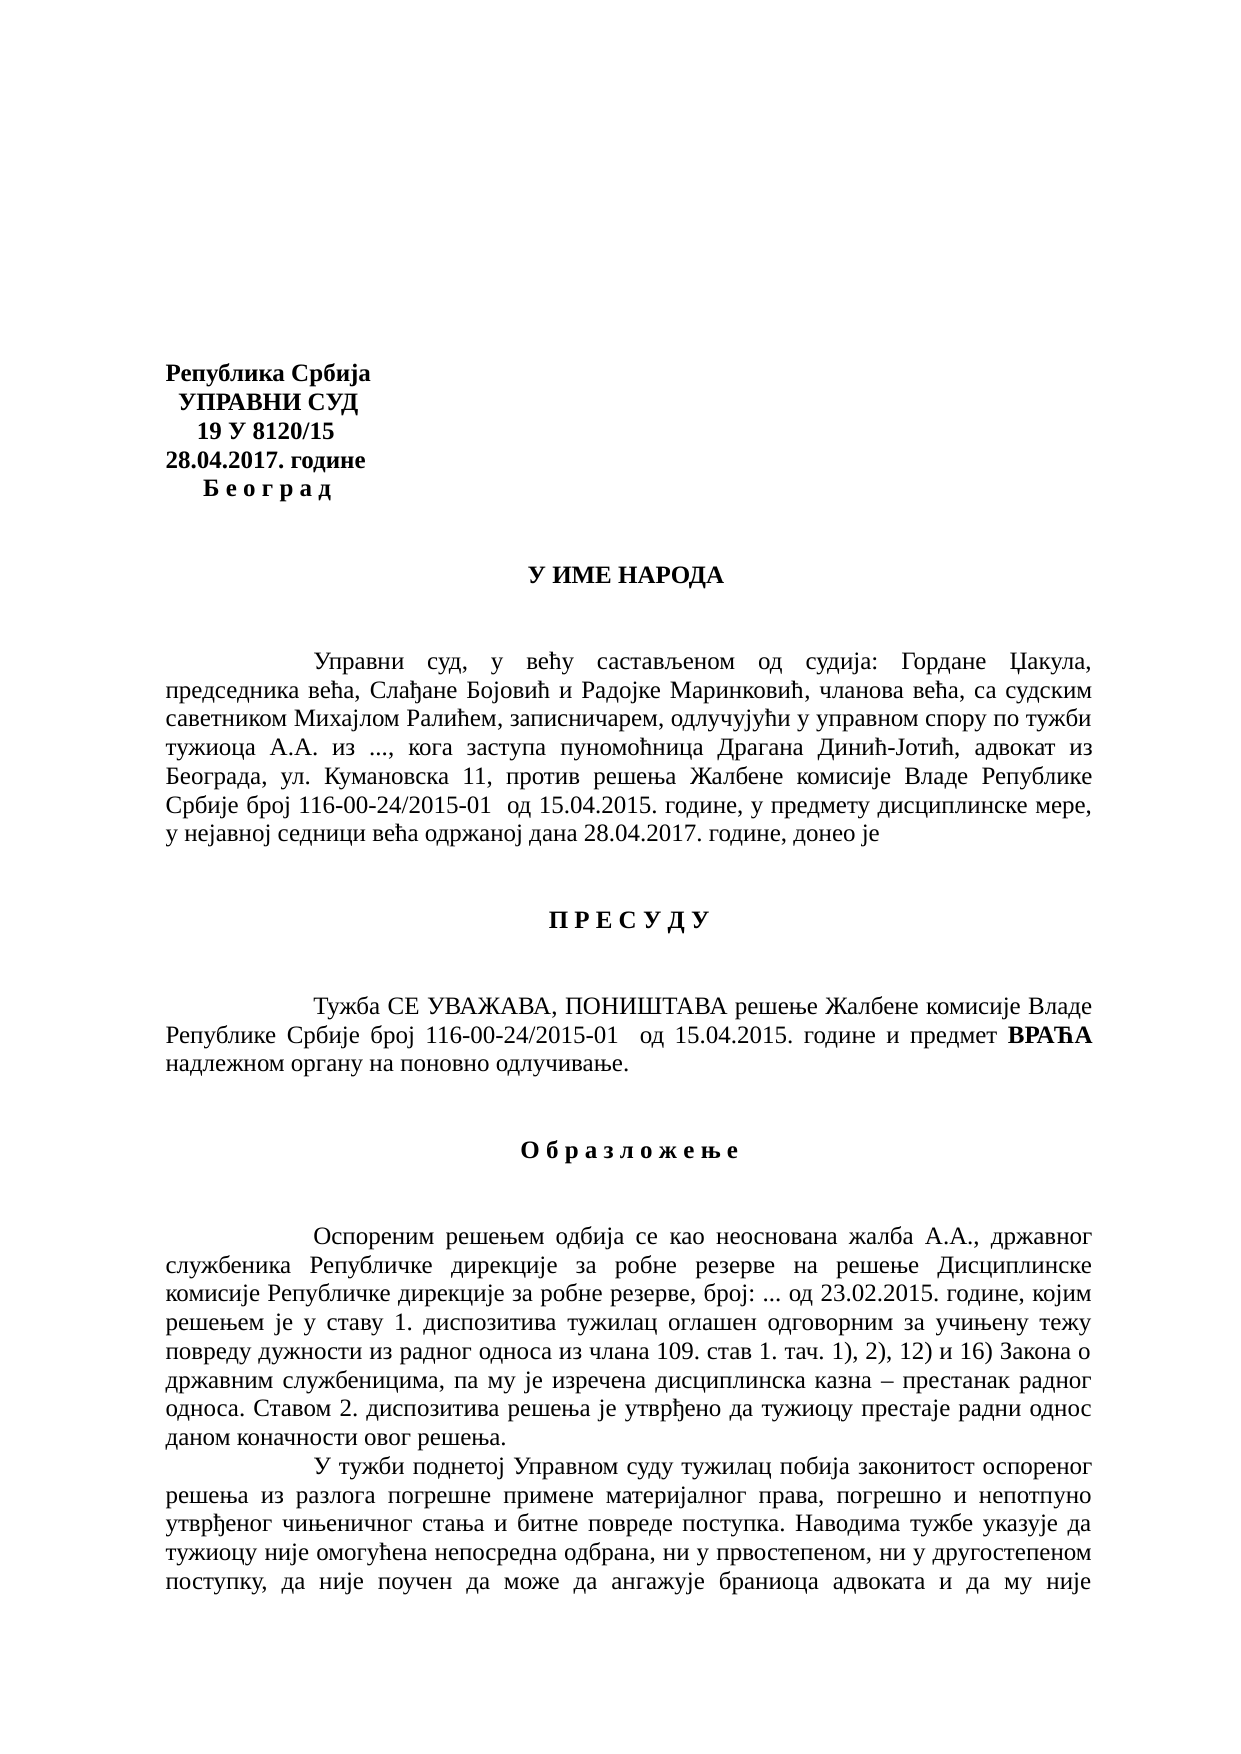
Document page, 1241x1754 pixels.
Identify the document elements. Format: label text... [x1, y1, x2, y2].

text Оспореним решењем одбија се као неоснована жалба А.А., државног службеника Републичке дирекције за робне резерве на решење Дисциплинске комисије Републичке дирекције за робне резерве, број: ... од 23.02.2015. године, којим решењем је у ставу 1. диспозитива тужилац оглашен одговорним за учињену тежу повреду дужности из радног односа из члана 109. став 1. тач. 1), 2), 12) и 16) Закона о државним службеницима, па му је изречена дисциплинска казна – престанак радног односа. Ставом 2. диспозитива решења је утврђено да тужиоцу престаје радни однос даном коначности овог решења. [165, 1221, 1093, 1451]
text Управни суд, у већу састављеном од судија: Гордане Џакула, председника већа, Слађане Бојовић и Радојке Маринковић, чланова већа, са судским саветником Михајлом Ралићем, записничарем, одлучујући у управном спору по тужби тужиоца А.А. из ..., кога заступа пуномоћница Драгана Динић-Јотић, адвокат из Београда, ул. Кумановска 11, против решења Жалбене комисије Владе Републике Србије број 116-00-24/2015-01 од 15.04.2015. године, у предмету дисциплинске мере, у нејавној седници већа одржаној дана 28.04.2017. године, донео је [165, 646, 1093, 847]
text О б р а з л о ж е њ е [165, 1135, 1093, 1163]
text 19 У 8120/15 [165, 416, 1093, 445]
text П Р Е С У Д У [165, 905, 1093, 933]
text Република Србија [165, 358, 1093, 387]
text У тужби поднетој Управном суду тужилац побија законитост оспореног решења из разлога погрешне примене материјалног права, погрешно и непотпуно утврђеног чињеничног стања и битне повреде поступка. Наводима тужбе указује да тужиоцу није омогућена непосредна одбрана, ни у првостепеном, ни у другостепеном поступку, да није поучен да може да ангажује браниоца адвоката и да му није [165, 1451, 1093, 1595]
text УПРАВНИ СУД [165, 387, 1093, 416]
text У ИМЕ НАРОДА [165, 560, 1093, 588]
text 28.04.2017. године [165, 445, 1093, 473]
text Б е о г р а д [165, 473, 1093, 502]
text Тужба СЕ УВАЖАВА, ПОНИШТАВА решење Жалбене комисије Владе Републике Србије број 116-00-24/2015-01 од 15.04.2015. године и предмет ВРАЋА надлежном органу на поновно одлучивање. [165, 991, 1093, 1077]
